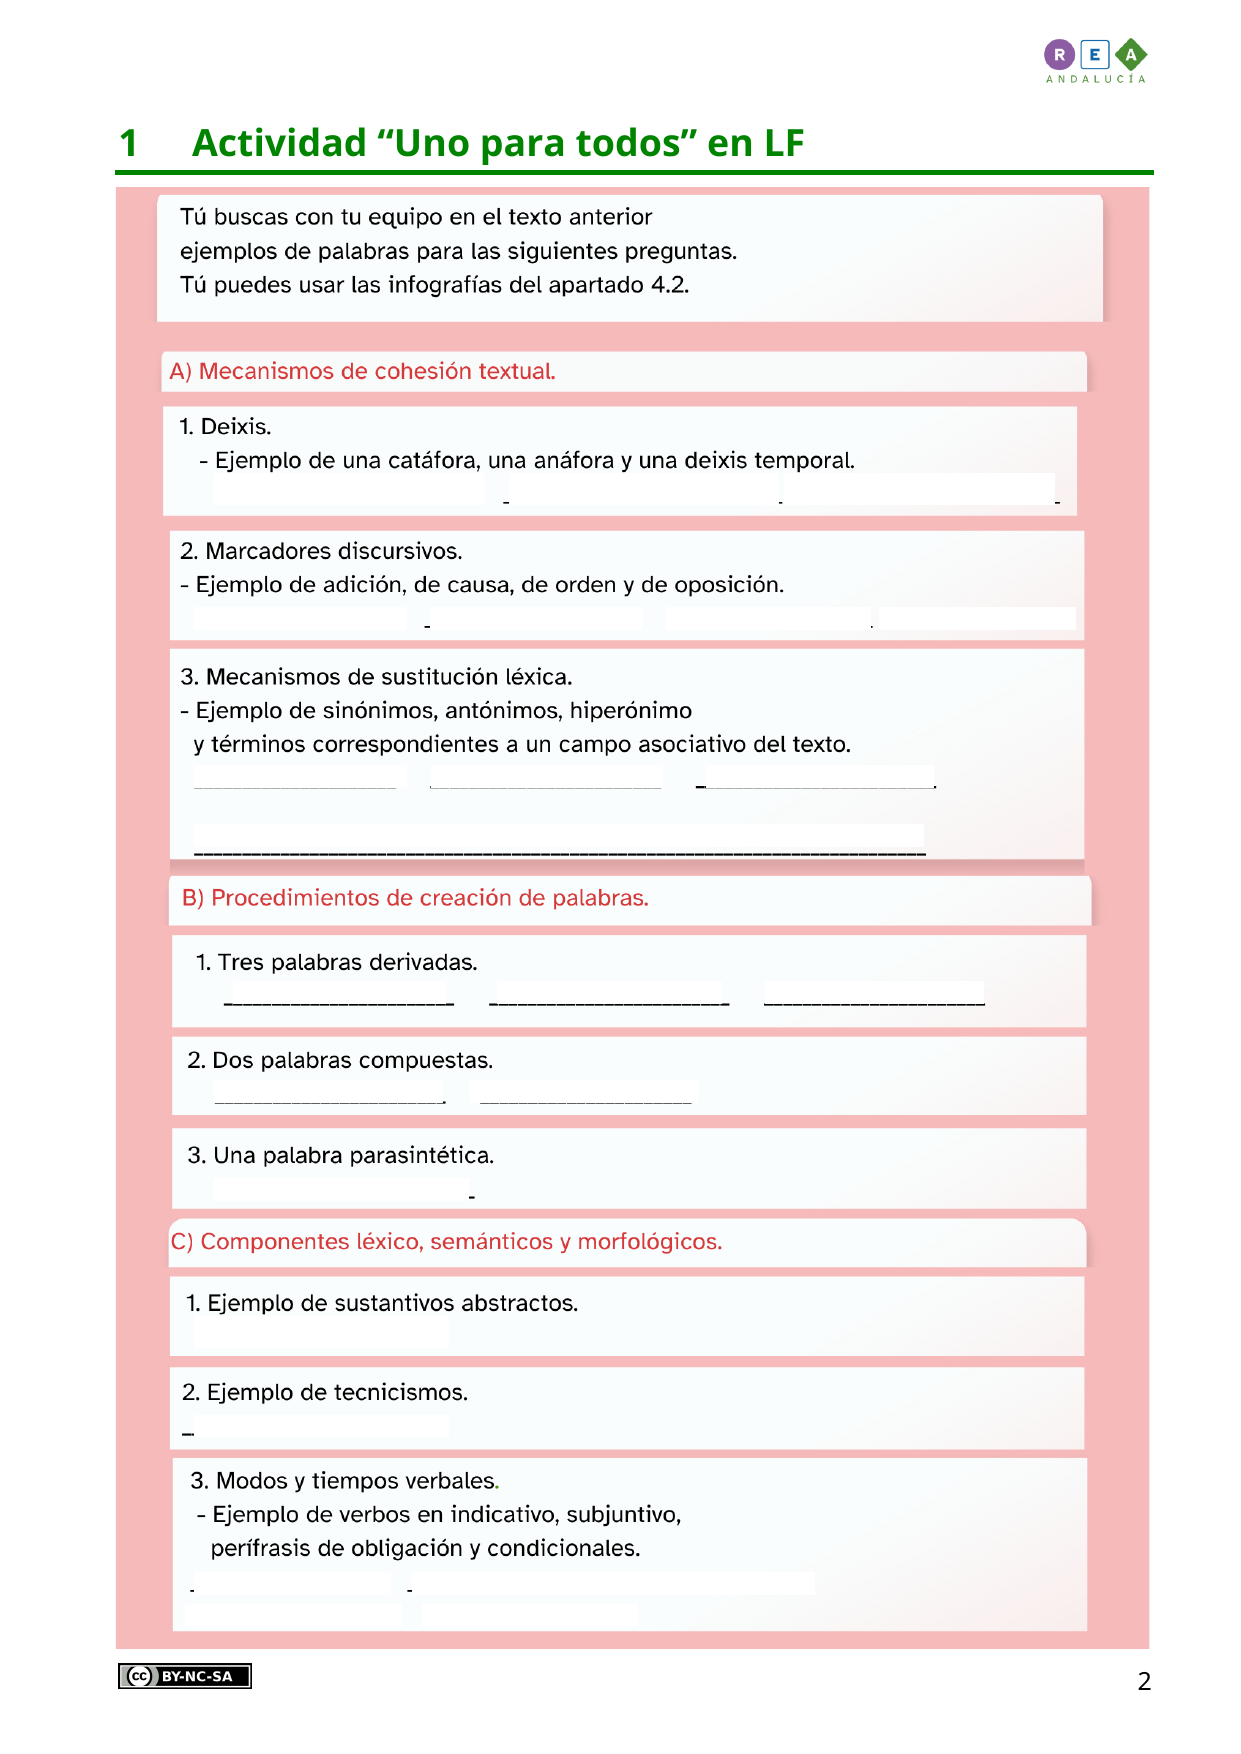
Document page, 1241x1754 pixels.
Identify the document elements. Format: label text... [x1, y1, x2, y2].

subtitle Actividad “Uno para todos” en LF [115, 113, 1154, 170]
picture [1039, 33, 1152, 88]
picture [115, 187, 1150, 1649]
picture [118, 1663, 536, 1698]
